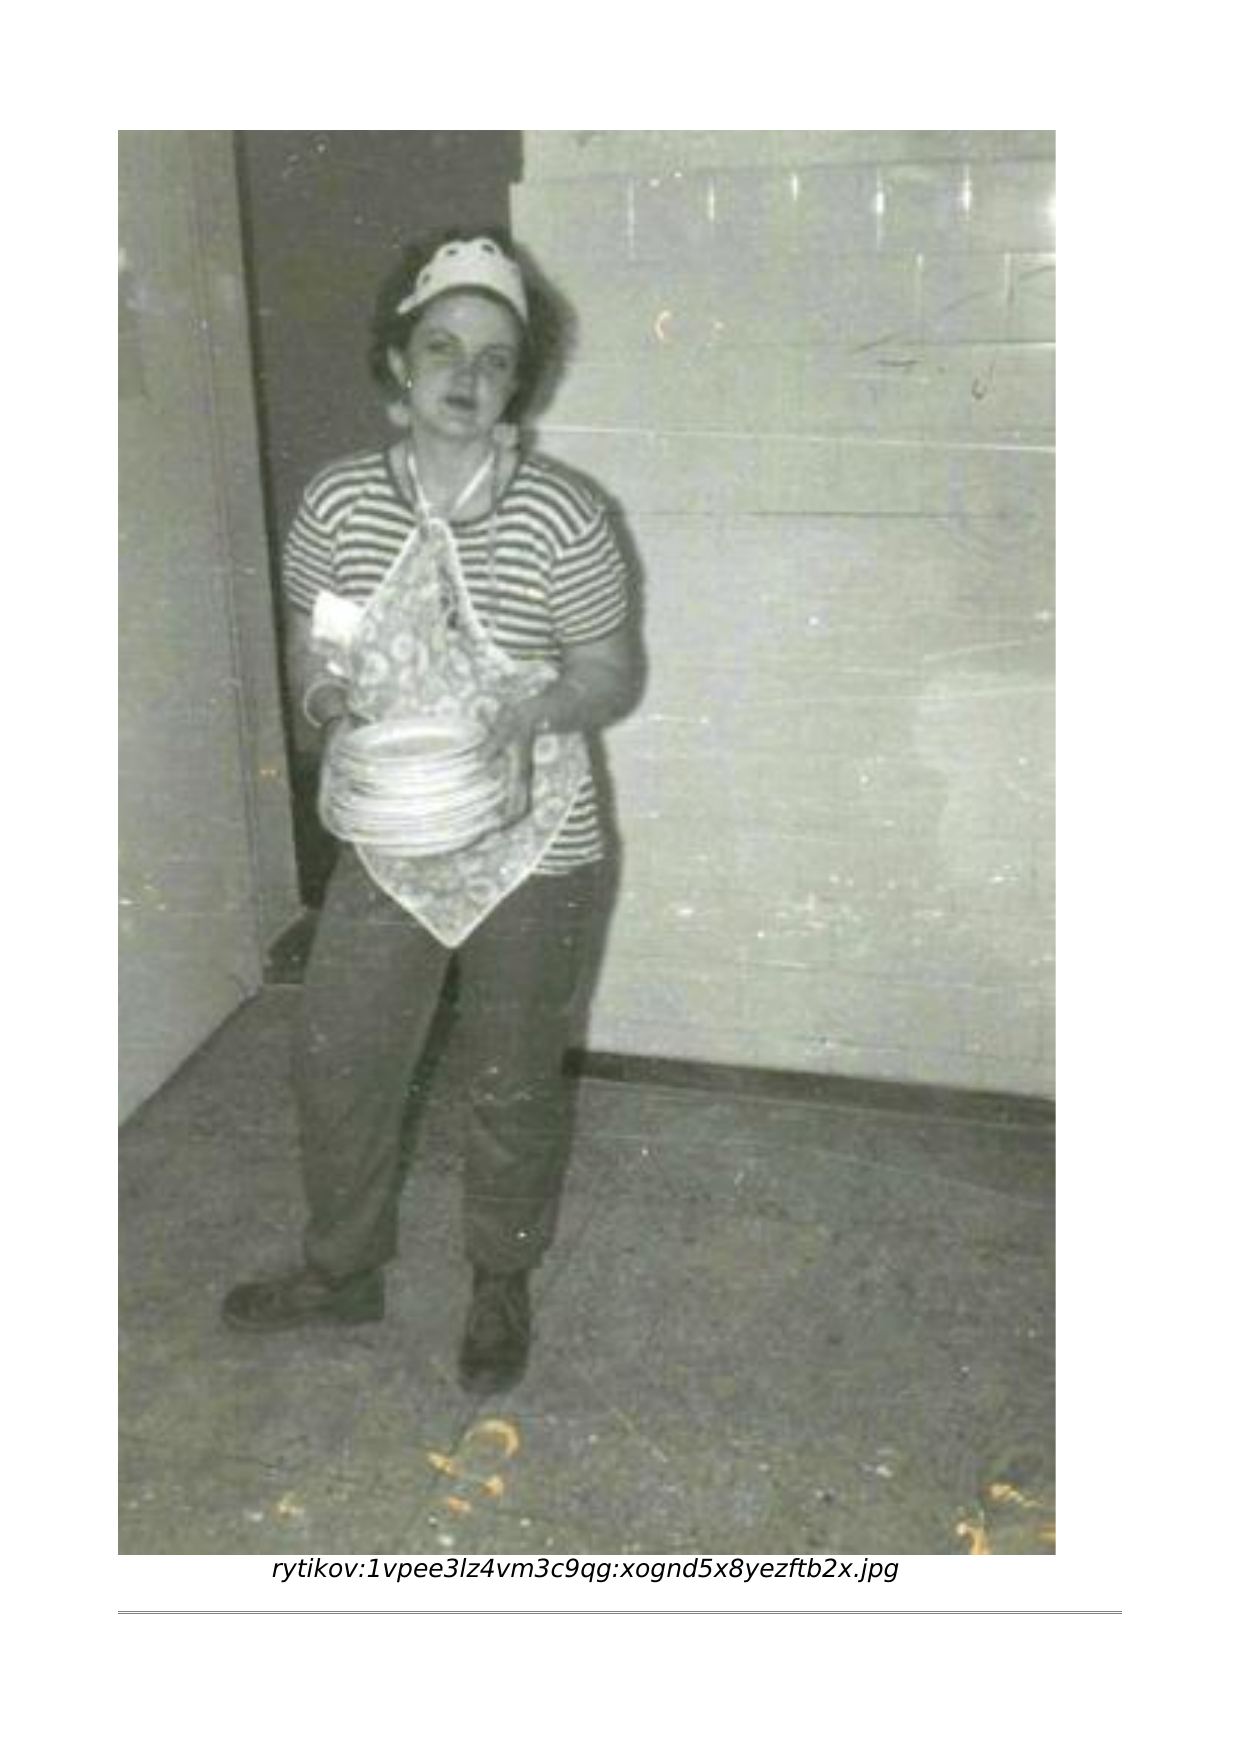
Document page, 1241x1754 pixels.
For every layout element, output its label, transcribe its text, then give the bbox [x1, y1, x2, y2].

text rytikov:1vpee3lz4vm3c9qg:xognd5x8yezftb2x.jpg [118, 1555, 1056, 1584]
picture [118, 130, 1056, 1555]
